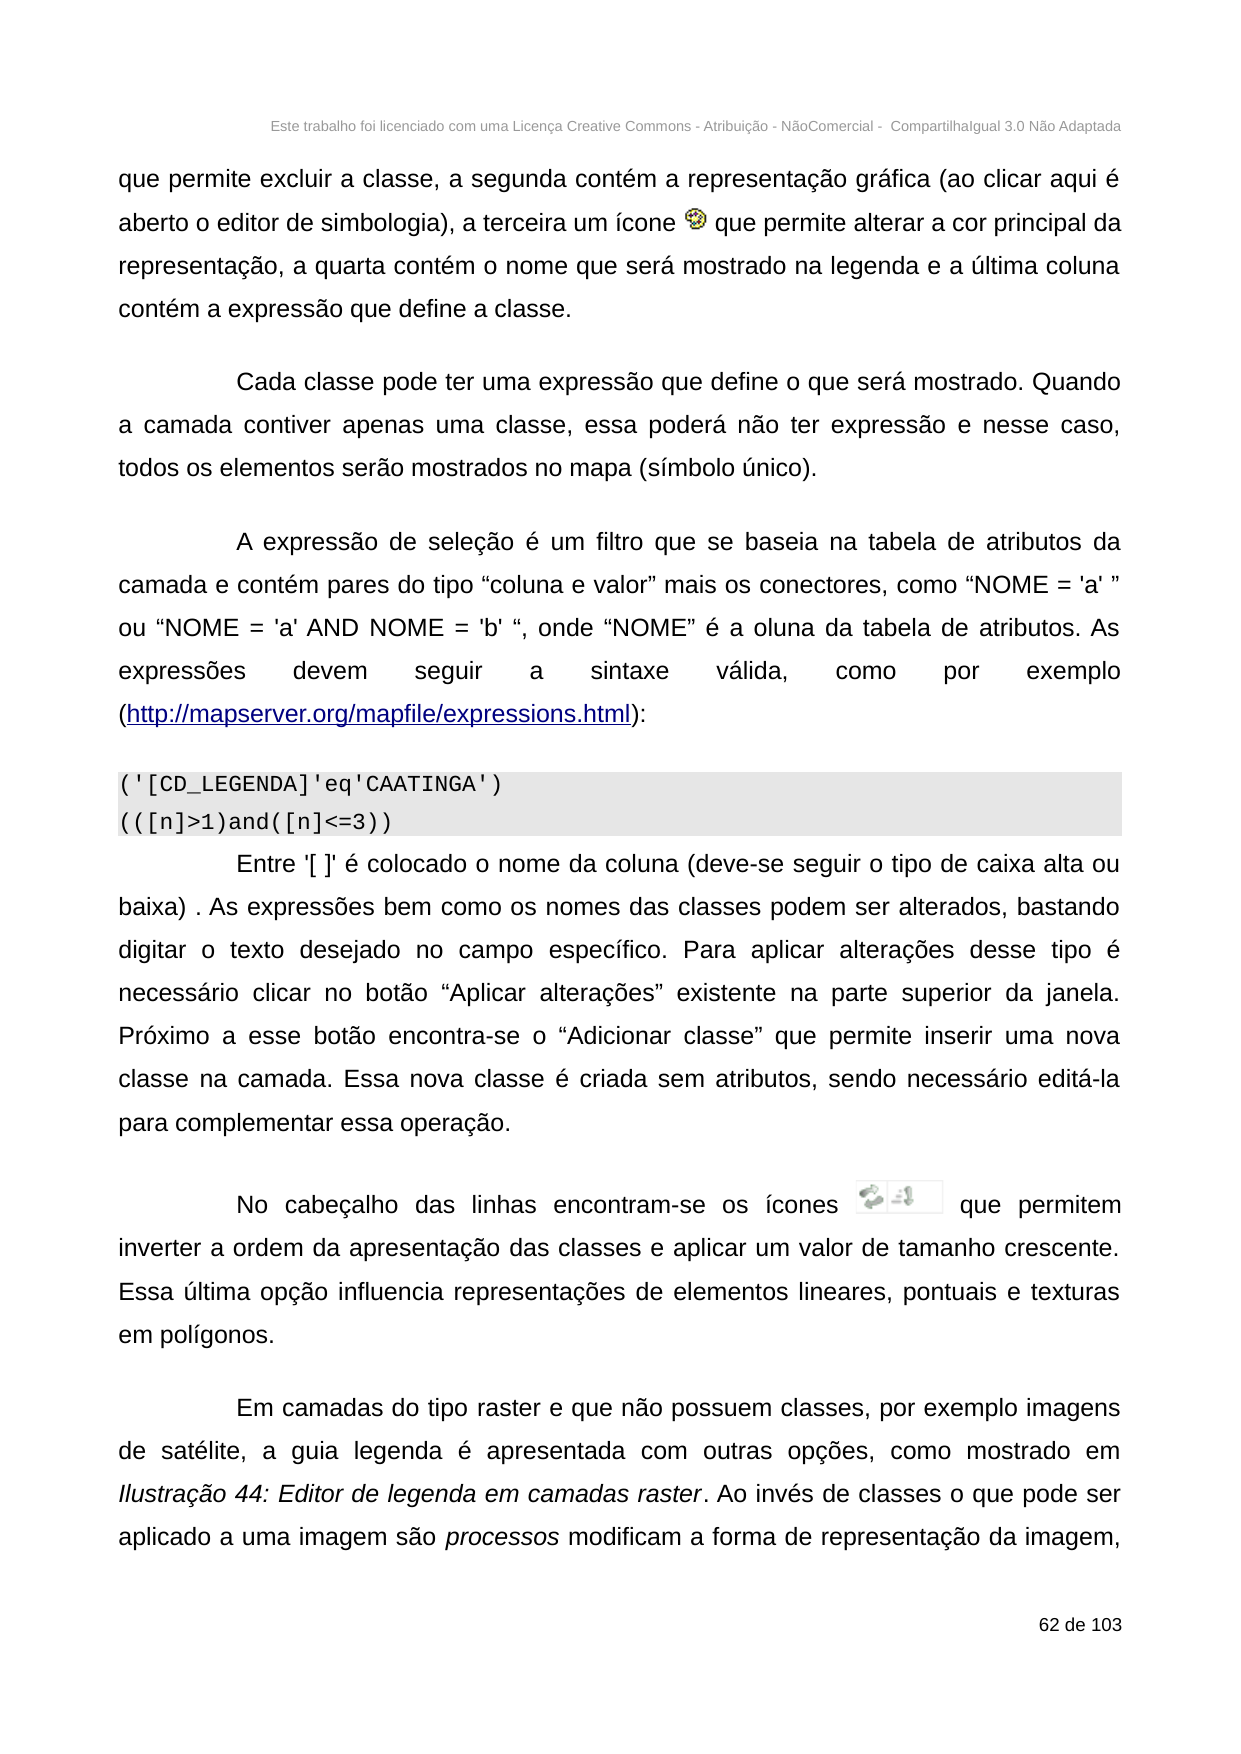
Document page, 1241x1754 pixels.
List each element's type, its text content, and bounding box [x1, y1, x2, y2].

text Cada classe pode ter uma expressão que define o que será mostrado. Quando a camada contiver apenas uma classe, essa poderá não ter expressão e nesse caso, todos os elementos serão mostrados no mapa (símbolo único). [118, 367, 1122, 482]
picture [855, 1180, 944, 1214]
text Em camadas do tipo raster e que não possuem classes, por exemplo imagens de satélite, a guia legenda é apresentada com outras opções, como mostrado em Ilustração 44: Editor de legenda em camadas raster. Ao invés de classes o que pode ser aplicado a uma imagem são processos modificam a forma de representação da imagem, [118, 1393, 1122, 1551]
text (([n]>1)and([n]<=3)) [118, 811, 1122, 836]
text ('[CD_LEGENDA]'eq'CAATINGA') [118, 772, 1122, 798]
text Entre '[ ]' é colocado o nome da coluna (deve-se seguir o tipo de caixa alta ou baixa) . As expressões bem como os nomes das classes podem ser alterados, bastando digitar o texto desejado no campo específico. Para aplicar alterações desse tipo é necessário clicar no botão “Aplicar alterações” existente na parte superior da janela. Próximo a esse botão encontra-se o “Adicionar classe” que permite inserir uma nova classe na camada. Essa nova classe é criada sem atributos, sendo necessário editá-la para complementar essa operação. [118, 849, 1122, 1136]
picture [684, 207, 708, 231]
text No cabeçalho das linhas encontram-se os ícones que permitem inverter a ordem da apresentação das classes e aplicar um valor de tamanho crescente. Essa última opção influencia representações de elementos lineares, pontuais e texturas em polígonos. [118, 1181, 1122, 1348]
text A expressão de seleção é um filtro que se baseia na tabela de atributos da camada e contém pares do tipo “coluna e valor” mais os conectores, como “NOME = 'a' ” ou “NOME = 'a' AND NOME = 'b' “, onde “NOME” é a oluna da tabela de atributos. As expressões devem seguir a sintaxe válida, como por exemplo (http://mapserver.org/mapfile/expressions.html): [118, 526, 1122, 728]
text que permite excluir a classe, a segunda contém a representação gráfica (ao clicar aqui é aberto o editor de simbologia), a terceira um ícone que permite alterar a cor principal da representação, a quarta contém o nome que será mostrado na legenda e a última coluna contém a expressão que define a classe. [118, 164, 1122, 322]
